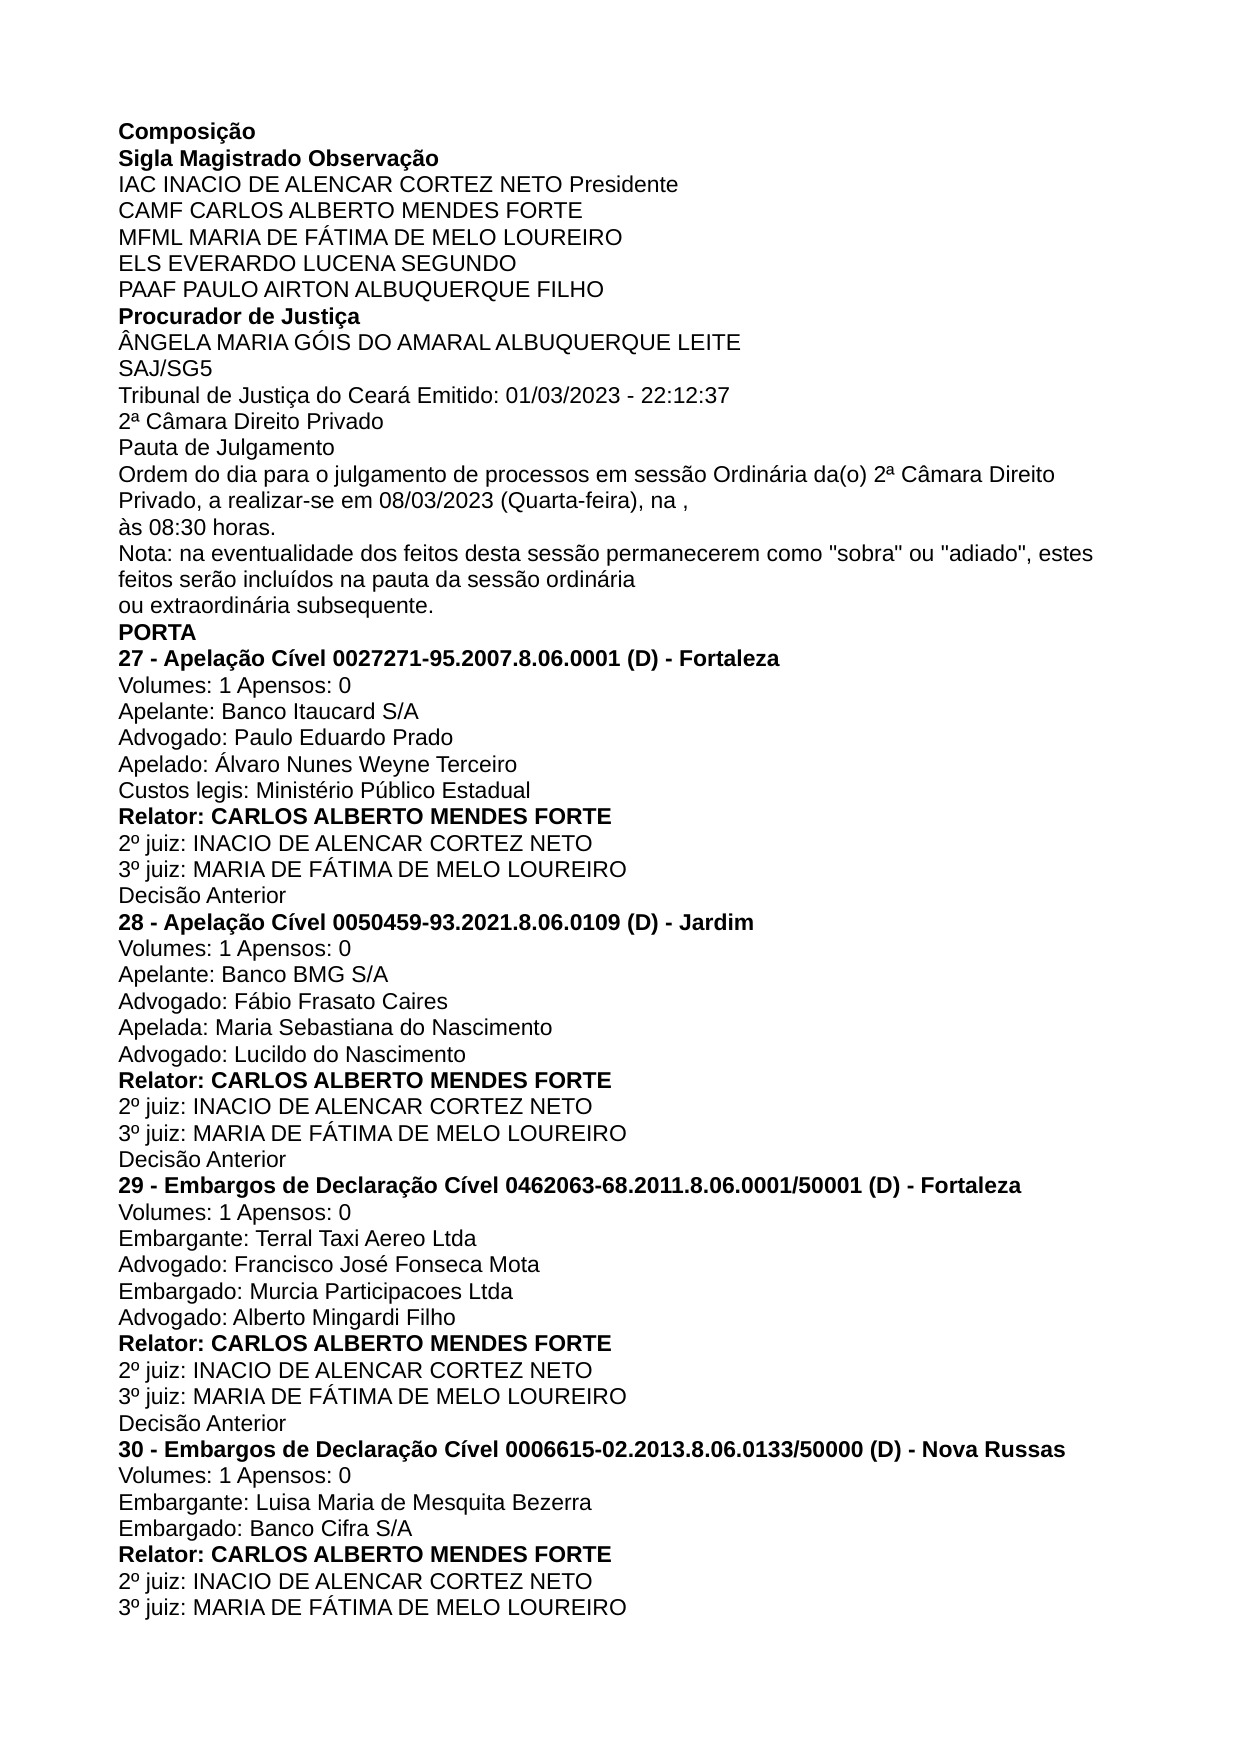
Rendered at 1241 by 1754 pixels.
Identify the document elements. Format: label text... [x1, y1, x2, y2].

text Apelante: Banco Itaucard S/A [118, 698, 1122, 724]
text 2º juiz: INACIO DE ALENCAR CORTEZ NETO [118, 830, 1122, 856]
text Advogado: Alberto Mingardi Filho [118, 1304, 1122, 1330]
text Decisão Anterior [118, 1409, 1122, 1436]
text 3º juiz: MARIA DE FÁTIMA DE MELO LOUREIRO [118, 856, 1122, 882]
text MFML MARIA DE FÁTIMA DE MELO LOUREIRO [118, 223, 1122, 250]
text Decisão Anterior [118, 882, 1122, 909]
text 3º juiz: MARIA DE FÁTIMA DE MELO LOUREIRO [118, 1383, 1122, 1409]
text 28 - Apelação Cível 0050459-93.2021.8.06.0109 (D) - Jardim [118, 909, 1122, 935]
text ÂNGELA MARIA GÓIS DO AMARAL ALBUQUERQUE LEITE [118, 329, 1122, 355]
text às 08:30 horas. [118, 513, 1122, 540]
text Relator: CARLOS ALBERTO MENDES FORTE [118, 1330, 1122, 1357]
text Relator: CARLOS ALBERTO MENDES FORTE [118, 1541, 1122, 1568]
text 3º juiz: MARIA DE FÁTIMA DE MELO LOUREIRO [118, 1119, 1122, 1146]
text ELS EVERARDO LUCENA SEGUNDO [118, 250, 1122, 276]
text Decisão Anterior [118, 1146, 1122, 1172]
text 30 - Embargos de Declaração Cível 0006615-02.2013.8.06.0133/50000 (D) - Nova Russas [118, 1436, 1122, 1462]
text Procurador de Justiça [118, 303, 1122, 329]
text 29 - Embargos de Declaração Cível 0462063-68.2011.8.06.0001/50001 (D) - Fortaleza [118, 1172, 1122, 1199]
text Relator: CARLOS ALBERTO MENDES FORTE [118, 1067, 1122, 1093]
text Volumes: 1 Apensos: 0 [118, 935, 1122, 961]
text 3º juiz: MARIA DE FÁTIMA DE MELO LOUREIRO [118, 1594, 1122, 1620]
text 2º juiz: INACIO DE ALENCAR CORTEZ NETO [118, 1568, 1122, 1594]
text Advogado: Francisco José Fonseca Mota [118, 1251, 1122, 1278]
text Custos legis: Ministério Público Estadual [118, 777, 1122, 803]
text ou extraordinária subsequente. [118, 592, 1122, 619]
text Ordem do dia para o julgamento de processos em sessão Ordinária da(o) 2ª Câmara Direito Privado, a realizar-se em 08/03/2023 (Quarta-feira), na , [118, 461, 1122, 513]
text Apelado: Álvaro Nunes Weyne Terceiro [118, 751, 1122, 777]
text 2ª Câmara Direito Privado [118, 408, 1122, 434]
text CAMF CARLOS ALBERTO MENDES FORTE [118, 197, 1122, 223]
text Embargado: Banco Cifra S/A [118, 1515, 1122, 1541]
text Advogado: Lucildo do Nascimento [118, 1041, 1122, 1067]
text Tribunal de Justiça do Ceará Emitido: 01/03/2023 - 22:12:37 [118, 382, 1122, 408]
text Volumes: 1 Apensos: 0 [118, 1462, 1122, 1488]
text SAJ/SG5 [118, 355, 1122, 382]
text Volumes: 1 Apensos: 0 [118, 672, 1122, 698]
text PORTA [118, 619, 1122, 645]
text Relator: CARLOS ALBERTO MENDES FORTE [118, 803, 1122, 830]
text PAAF PAULO AIRTON ALBUQUERQUE FILHO [118, 276, 1122, 303]
text 2º juiz: INACIO DE ALENCAR CORTEZ NETO [118, 1093, 1122, 1119]
text IAC INACIO DE ALENCAR CORTEZ NETO Presidente [118, 171, 1122, 197]
text 2º juiz: INACIO DE ALENCAR CORTEZ NETO [118, 1357, 1122, 1383]
text Apelada: Maria Sebastiana do Nascimento [118, 1014, 1122, 1041]
text Embargante: Terral Taxi Aereo Ltda [118, 1225, 1122, 1251]
text Advogado: Fábio Frasato Caires [118, 988, 1122, 1014]
text Nota: na eventualidade dos feitos desta sessão permanecerem como "sobra" ou "adiado", estes feitos serão incluídos na pauta da sessão ordinária [118, 540, 1122, 592]
text Volumes: 1 Apensos: 0 [118, 1199, 1122, 1225]
text Apelante: Banco BMG S/A [118, 961, 1122, 988]
text 27 - Apelação Cível 0027271-95.2007.8.06.0001 (D) - Fortaleza [118, 645, 1122, 672]
text Composição [118, 118, 1122, 144]
text Pauta de Julgamento [118, 434, 1122, 461]
text Sigla Magistrado Observação [118, 144, 1122, 171]
text Embargado: Murcia Participacoes Ltda [118, 1278, 1122, 1304]
text Advogado: Paulo Eduardo Prado [118, 724, 1122, 751]
text Embargante: Luisa Maria de Mesquita Bezerra [118, 1488, 1122, 1515]
